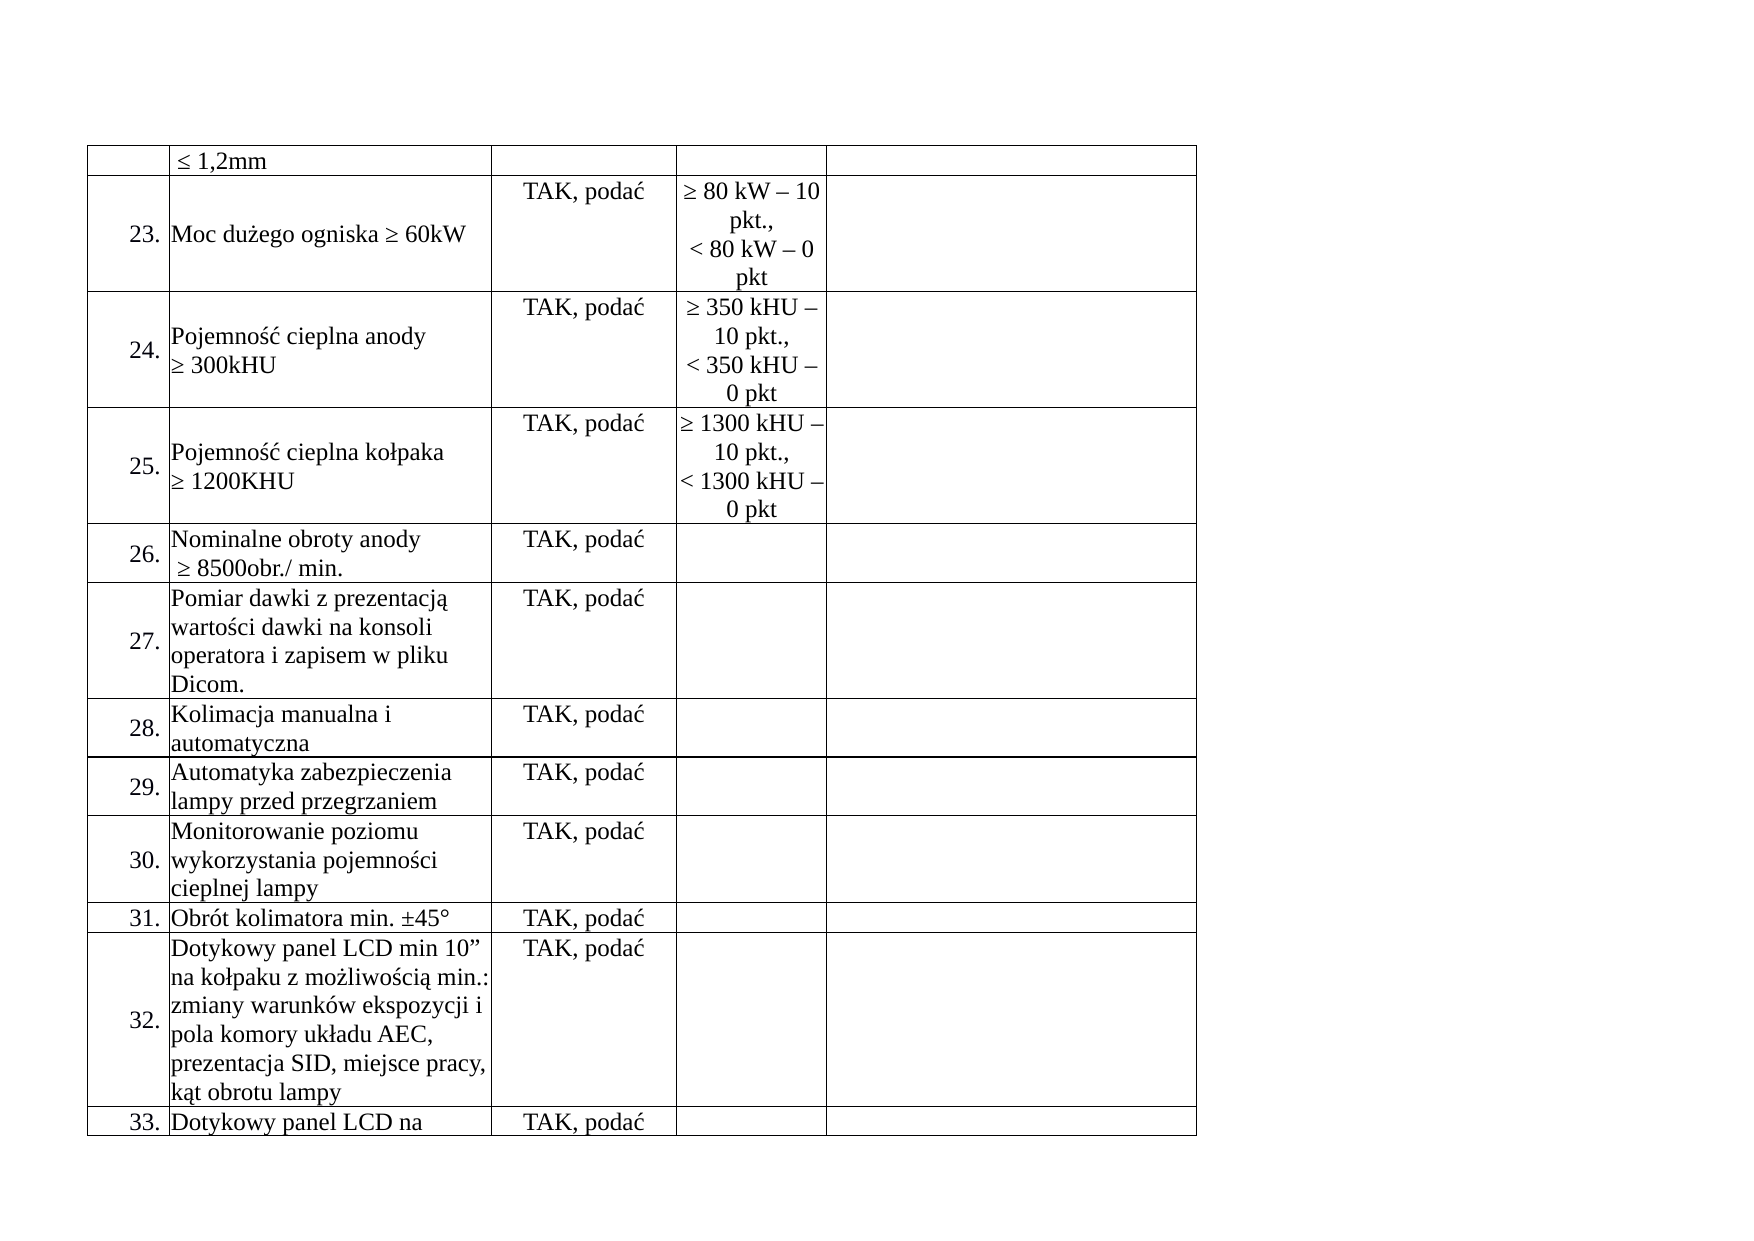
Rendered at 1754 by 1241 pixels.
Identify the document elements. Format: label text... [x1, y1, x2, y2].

table_cell TAK, podać [492, 524, 676, 582]
table_cell TAK, podać [492, 1107, 676, 1135]
table_cell [827, 292, 1196, 407]
table_cell [827, 524, 1196, 582]
table_cell Pomiar dawki z prezentacją wartości dawki na konsoli operatora i zapisem w pliku Dicom. [170, 583, 491, 698]
table_cell [88, 524, 169, 582]
table_cell [88, 583, 169, 698]
table_cell Dotykowy panel LCD min 10” na kołpaku z możliwością min.: zmiany warunków ekspozycji i pola komory układu AEC, prezentacja SID, miejsce pracy, kąt obrotu lampy [170, 933, 491, 1106]
table_cell [827, 758, 1196, 815]
table_cell ≥ 1300 kHU – 10 pkt., < 1300 kHU – 0 pkt [677, 408, 826, 523]
table_cell [827, 1107, 1196, 1135]
table_cell [677, 1107, 826, 1135]
table_cell [88, 903, 169, 932]
table_cell [88, 408, 169, 523]
table_cell [827, 176, 1196, 291]
table_cell Automatyka zabezpieczenia lampy przed przegrzaniem [170, 758, 491, 815]
table_cell TAK, podać [492, 699, 676, 756]
table_cell [677, 903, 826, 932]
table_cell TAK, podać [492, 816, 676, 902]
table_cell [827, 933, 1196, 1106]
table_cell TAK, podać [492, 292, 676, 407]
table_cell Kolimacja manualna i automatyczna [170, 699, 491, 756]
table_cell [827, 408, 1196, 523]
table_cell TAK, podać [492, 583, 676, 698]
table_cell [677, 699, 826, 756]
table_cell [88, 1107, 169, 1135]
table_cell [88, 758, 169, 815]
table_cell Monitorowanie poziomu wykorzystania pojemności cieplnej lampy [170, 816, 491, 902]
table_cell [827, 583, 1196, 698]
table_cell [677, 146, 826, 175]
table_cell [88, 176, 169, 291]
table_cell [88, 816, 169, 902]
table_cell Nominalne obroty anody ≥ 8500obr./ min. [170, 524, 491, 582]
table_cell [827, 146, 1196, 175]
table_cell [88, 292, 169, 407]
table_cell TAK, podać [492, 903, 676, 932]
table_cell Obrót kolimatora min. ±45° [170, 903, 491, 932]
table_cell [677, 524, 826, 582]
table_cell [827, 903, 1196, 932]
table_cell [677, 758, 826, 815]
table_cell Pojemność cieplna anody ≥ 300kHU [170, 292, 491, 407]
table_cell Pojemność cieplna kołpaka ≥ 1200KHU [170, 408, 491, 523]
table_cell TAK, podać [492, 176, 676, 291]
table_cell Dotykowy panel LCD na [170, 1107, 491, 1135]
table_cell [677, 816, 826, 902]
table_cell TAK, podać [492, 758, 676, 815]
table_cell TAK, podać [492, 408, 676, 523]
table_cell [827, 699, 1196, 756]
table_cell ≤ 1,2mm [170, 146, 491, 175]
table_cell [88, 699, 169, 756]
table_cell TAK, podać [492, 933, 676, 1106]
table_cell [827, 816, 1196, 902]
table_cell [492, 146, 676, 175]
table_cell ≥ 80 kW – 10 pkt., < 80 kW – 0 pkt [677, 176, 826, 291]
table_cell [677, 583, 826, 698]
table_cell [677, 933, 826, 1106]
table_cell [88, 146, 169, 175]
table_cell [88, 933, 169, 1106]
table_cell Moc dużego ogniska ≥ 60kW [170, 176, 491, 291]
table_cell ≥ 350 kHU – 10 pkt., < 350 kHU – 0 pkt [677, 292, 826, 407]
